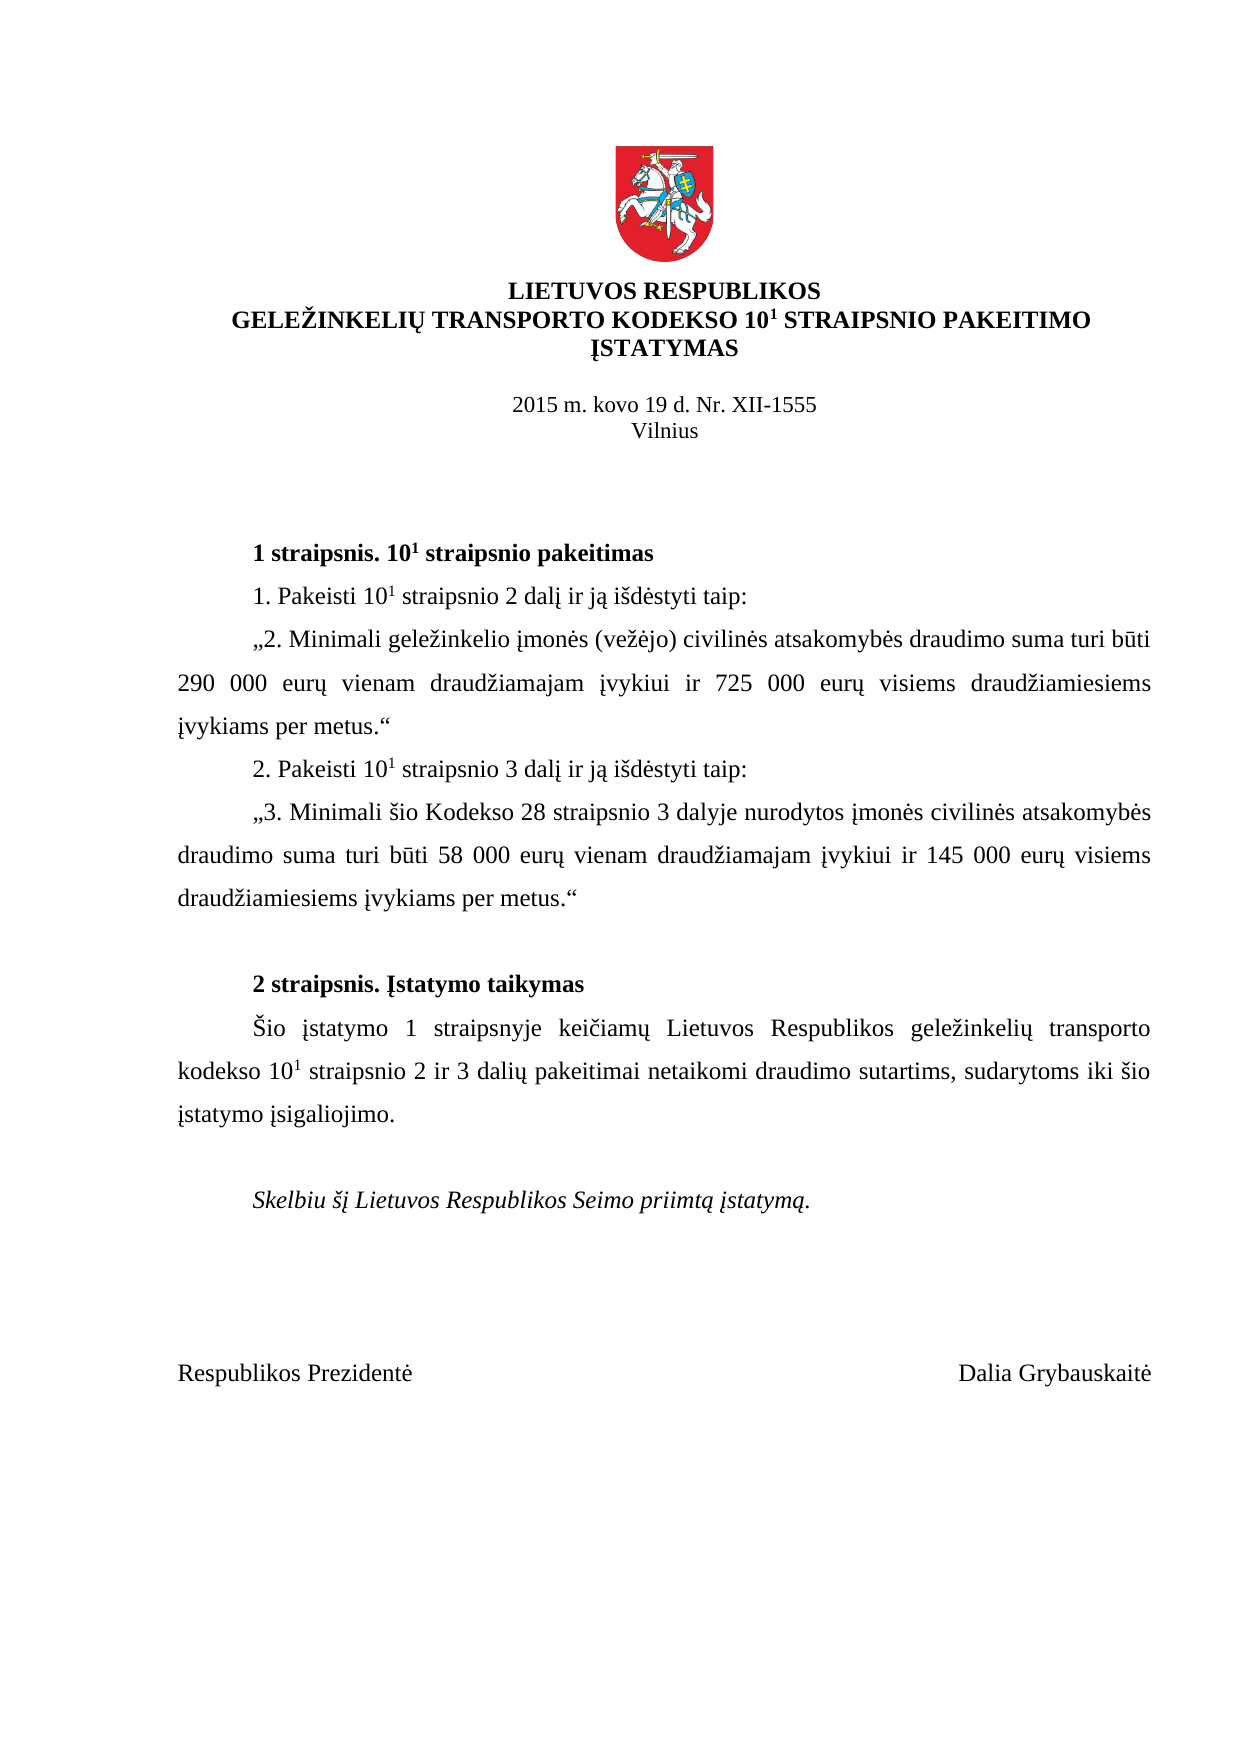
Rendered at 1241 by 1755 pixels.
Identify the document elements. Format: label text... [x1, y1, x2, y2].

text Skelbiu šį Lietuvos Respublikos Seimo priimtą įstatymą. [177, 1185, 1152, 1214]
text „2. Minimali geležinkelio įmonės (vežėjo) civilinės atsakomybės draudimo suma turi būti 290 000 eurų vienam draudžiamajam įvykiui ir 725 000 eurų visiems draudžiamiesiems įvykiams per metus.“ [177, 624, 1152, 739]
text Vilnius [177, 417, 1152, 444]
text LIETUVOS RESPUBLIKOS [177, 276, 1152, 305]
text 2. Pakeisti 101 straipsnio 3 dalį ir ją išdėstyti taip: [177, 754, 1152, 783]
text 1 straipsnis. 101 straipsnio pakeitimas [177, 538, 1152, 567]
text Šio įstatymo 1 straipsnyje keičiamų Lietuvos Respublikos geležinkelių transporto kodekso 101 straipsnio 2 ir 3 dalių pakeitimai netaikomi draudimo sutartims, sudarytoms iki šio įstatymo įsigaliojimo. [177, 1013, 1152, 1128]
text Respublikos Prezidentė Dalia Grybauskaitė [177, 1358, 1152, 1386]
text 2 straipsnis. Įstatymo taikymas [177, 969, 1152, 998]
text „3. Minimali šio Kodekso 28 straipsnio 3 dalyje nurodytos įmonės civilinės atsakomybės draudimo suma turi būti 58 000 eurų vienam draudžiamajam įvykiui ir 145 000 eurų visiems draudžiamiesiems įvykiams per metus.“ [177, 797, 1152, 912]
text 1. Pakeisti 101 straipsnio 2 dalį ir ją išdėstyti taip: [177, 581, 1152, 610]
text GELEŽINKELIŲ TRANSPORTO KODEKSO 101 STRAIPSNIO PAKEITIMO [177, 305, 1152, 333]
text ĮSTATYMAS [177, 333, 1152, 362]
text 2015 m. kovo 19 d. Nr. XII-1555 [177, 391, 1152, 417]
